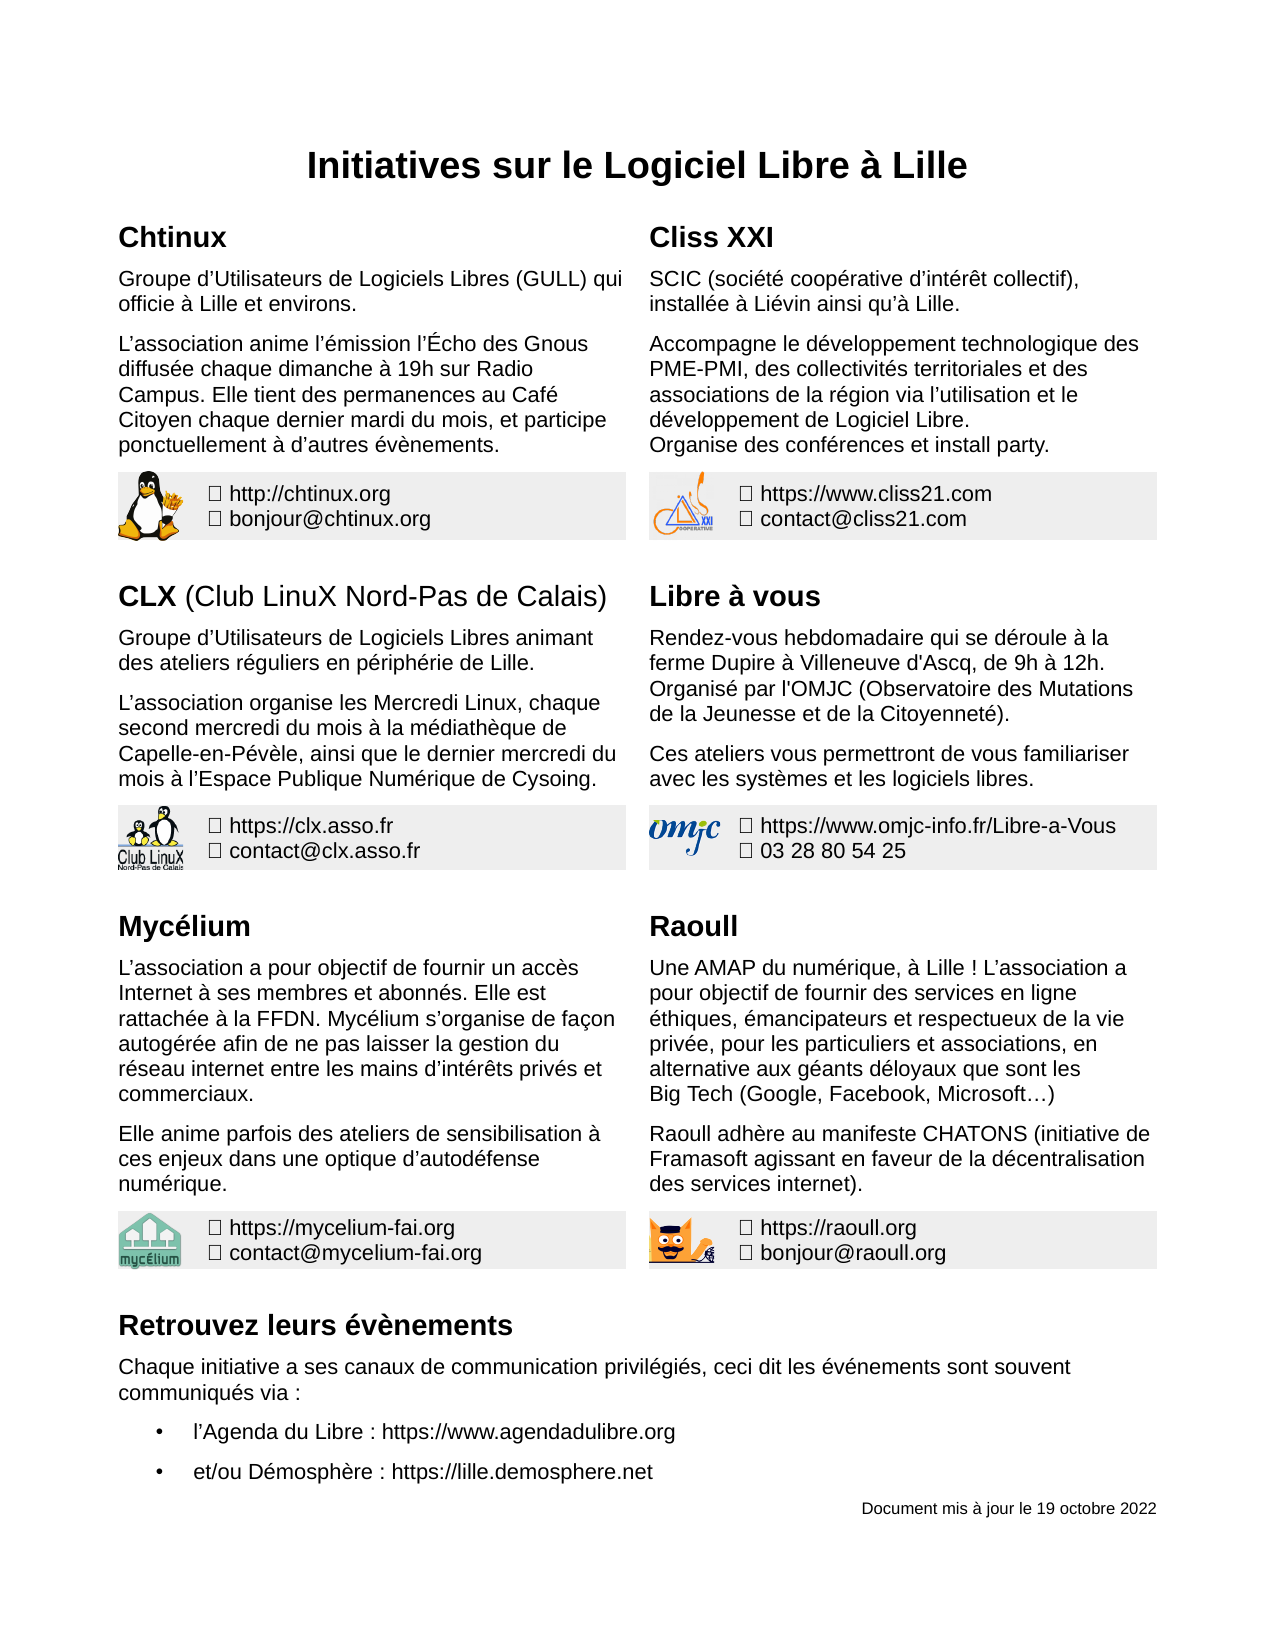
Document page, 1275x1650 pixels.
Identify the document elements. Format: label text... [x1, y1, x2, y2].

table_header [184, 472, 207, 540]
picture [649, 471, 715, 541]
table_header 🌐 http://chtinux.org 📧 bonjour@chtinux.org [207, 472, 626, 540]
table_header 🌐 https://clx.asso.fr 📧 contact@clx.asso.fr [207, 805, 626, 870]
picture [118, 805, 184, 871]
text Chaque initiative a ses canaux de communication privilégiés, ceci dit les événements sont souvent communiqués via : [118, 1354, 1157, 1405]
text Document mis à jour le 19 octobre 2022 [118, 1499, 1157, 1518]
table_header Cliss XXI SCIC (société coopérative d’intérêt collectif), installée à Liévin ainsi qu’à Lille. Accompagne le développement technologique des PME-PMI, des collectivités territoriales et des associations de la région via l’utilisation et le développement de Logiciel Libre. Organise des conférences et install party. [638, 199, 1157, 558]
table_header 🌐 https://www.cliss21.com 📧 contact@cliss21.com [738, 472, 1157, 540]
table_header 🌐 https://mycelium-fai.org 📧 contact@mycelium-fai.org [207, 1211, 626, 1269]
table_header [649, 805, 738, 870]
list l’Agenda du Libre : https://www.agendadulibre.org [156, 1419, 1157, 1444]
subtitle Initiatives sur le Logiciel Libre à Lille [118, 143, 1157, 187]
picture [649, 820, 721, 856]
table_header [184, 805, 207, 870]
table_header [715, 472, 738, 540]
table_cell Mycélium L’association a pour objectif de fournir un accès Internet à ses membres et abonnés. Elle est rattachée à la FFDN. Mycélium s’organise de façon autogérée afin de ne pas laisser la gestion du réseau internet entre les mains d’intérêts privés et commerciaux. Elle anime parfois des ateliers de sensibilisation à ces enjeux dans une optique d’autodéfense numérique. [118, 888, 637, 1287]
picture [649, 1211, 715, 1270]
table_header Chtinux Groupe d’Utilisateurs de Logiciels Libres (GULL) qui officie à Lille et environs. L’association anime l’émission l’Écho des Gnous diffusée chaque dimanche à 19h sur Radio Campus. Elle tient des permanences au Café Citoyen chaque dernier mardi du mois, et participe ponctuellement à d’autres évènements. [118, 199, 637, 558]
subtitle Retrouvez leurs évènements [118, 1308, 1157, 1342]
picture [118, 471, 184, 541]
list et/ou Démosphère : https://lille.demosphere.net [156, 1459, 1157, 1484]
picture [118, 1211, 184, 1270]
table_cell Libre à vous Rendez-vous hebdomadaire qui se déroule à la ferme Dupire à Villeneuve d'Ascq, de 9h à 12h. Organisé par l'OMJC (Observatoire des Mutations de la Jeunesse et de la Citoyenneté). Ces ateliers vous permettront de vous familiariser avec les systèmes et les logiciels libres. [638, 558, 1157, 888]
table_header 🌐 https://www.omjc-info.fr/Libre-a-Vous 📞 03 28 80 54 25 [738, 805, 1157, 870]
table_header [715, 1211, 738, 1269]
table_header [184, 1211, 207, 1269]
table_header 🌐 https://raoull.org 📧 bonjour@raoull.org [738, 1211, 1157, 1269]
table_cell CLX (Club LinuX Nord-Pas de Calais) Groupe d’Utilisateurs de Logiciels Libres animant des ateliers réguliers en périphérie de Lille. L’association organise les Mercredi Linux, chaque second mercredi du mois à la médiathèque de Capelle-en-Pévèle, ainsi que le dernier mercredi du mois à l’Espace Publique Numérique de Cysoing. [118, 558, 637, 888]
table_cell Raoull Une AMAP du numérique, à Lille ! L’association a pour objectif de fournir des services en ligne éthiques, émancipateurs et respectueux de la vie privée, pour les particuliers et associations, en alternative aux géants déloyaux que sont les Big Tech (Google, Facebook, Microsoft…) Raoull adhère au manifeste CHATONS (initiative de Framasoft agissant en faveur de la décentralisation des services internet). [638, 888, 1157, 1287]
